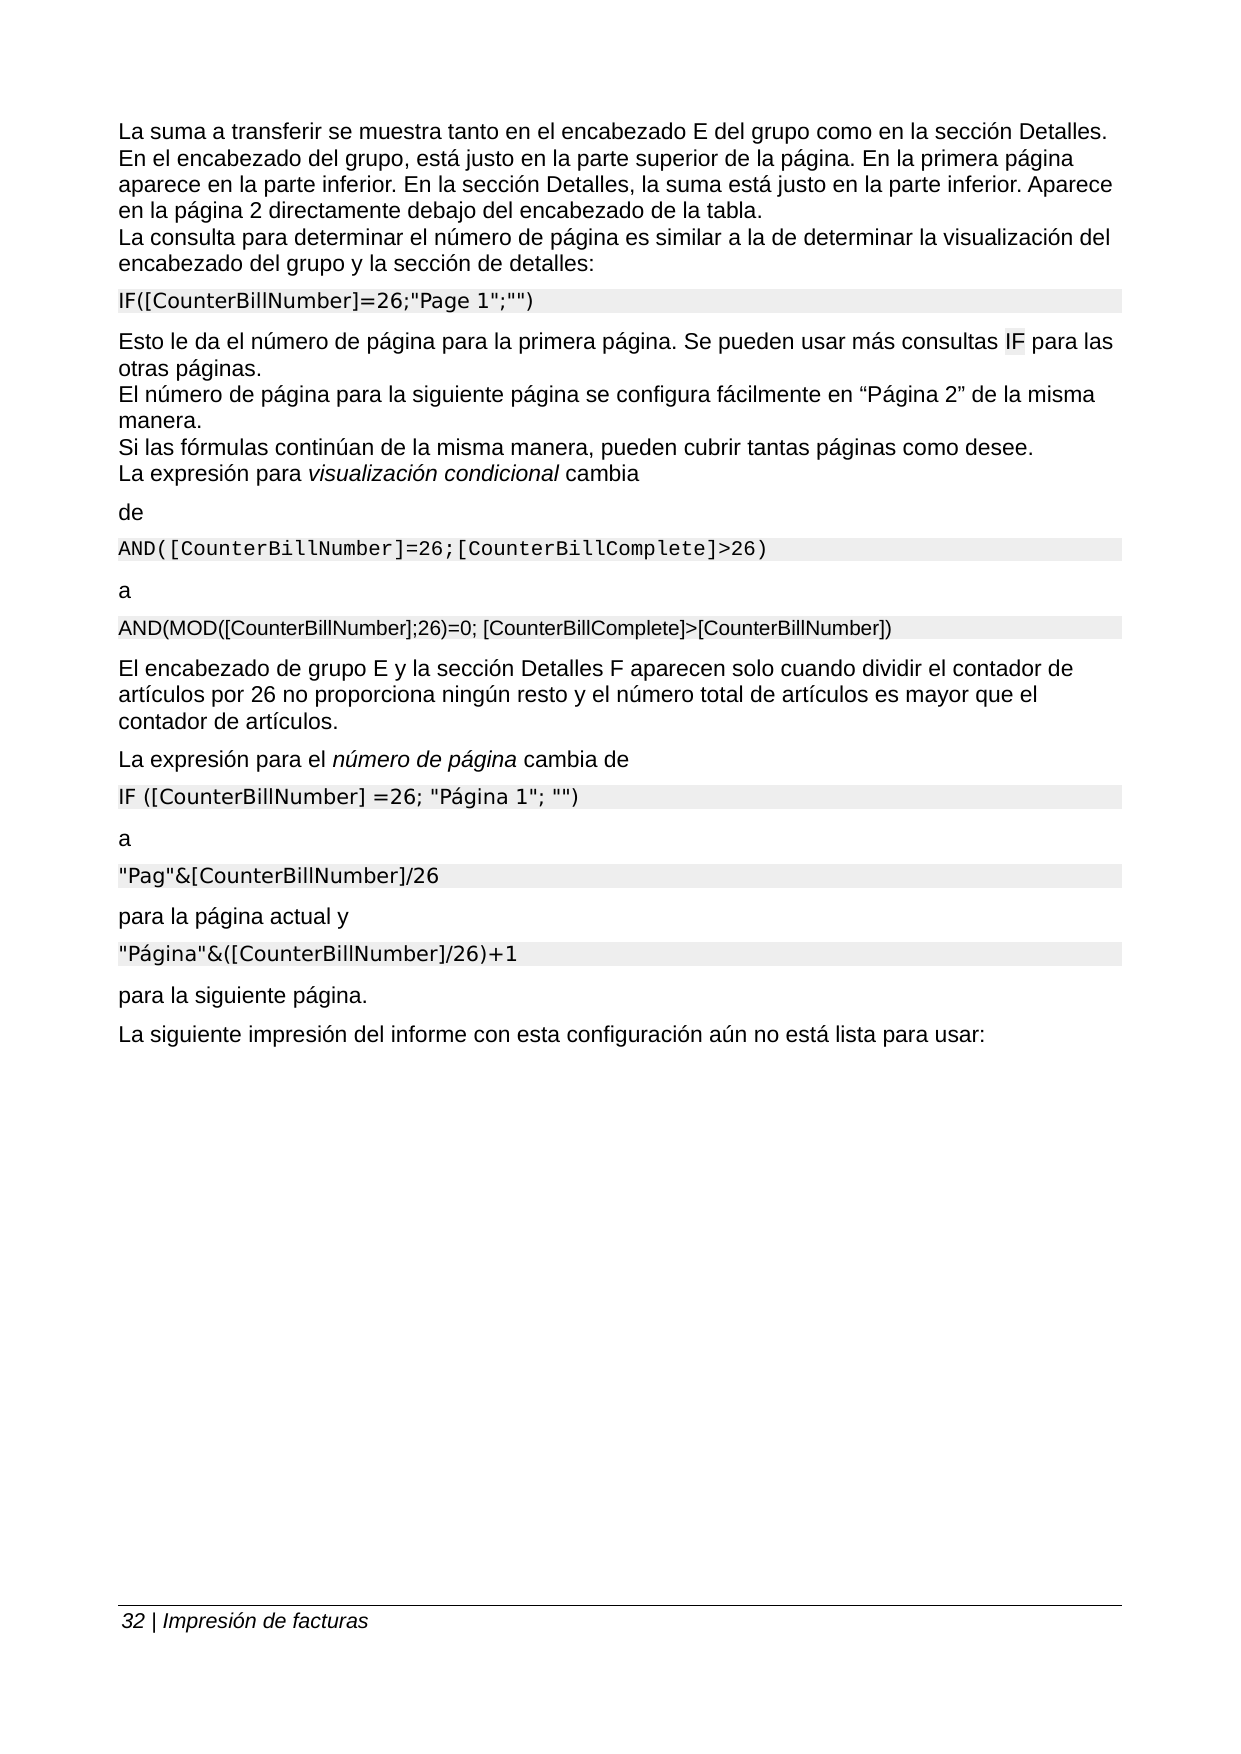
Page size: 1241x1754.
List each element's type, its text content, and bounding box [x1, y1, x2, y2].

text "Pag"&[CounterBillNumber]/26 [439, 864, 1122, 888]
text para la siguiente página. [118, 982, 1122, 1008]
text para la página actual y [118, 903, 1122, 930]
text La suma a transferir se muestra tanto en el encabezado E del grupo como en la sección Detalles. En el encabezado del grupo, está justo en la parte superior de la página. En la primera página aparece en la parte inferior. En la sección Detalles, la suma está justo en la parte inferior. Aparece en la página 2 directamente debajo del encabezado de la tabla. La consulta para determinar el número de página es similar a la de determinar la visualización del encabezado del grupo y la sección de detalles: [118, 118, 1122, 276]
text La siguiente impresión del informe con esta configuración aún no está lista para usar: [118, 1021, 1122, 1047]
text Esto le da el número de página para la primera página. Se pueden usar más consultas IF para las otras páginas. El número de página para la siguiente página se configura fácilmente en “Página 2” de la misma manera. Si las fórmulas continúan de la misma manera, pueden cubrir tantas páginas como desee. La expresión para visualización condicional cambia [118, 328, 1122, 486]
text "Página"&([CounterBillNumber]/26)+1 [518, 942, 1122, 966]
text AND([CounterBillNumber]=26;[CounterBillComplete]>26) [768, 538, 1122, 561]
text a [118, 825, 1122, 851]
text de [118, 499, 1122, 525]
text AND(MOD([CounterBillNumber];26)=0; [CounterBillComplete]>[CounterBillNumber]) [898, 616, 1122, 639]
text IF ([CounterBillNumber] =26; "Página 1"; "") [579, 785, 1122, 809]
text La expresión para el número de página cambia de [118, 746, 1122, 773]
text IF([CounterBillNumber]=26;"Page 1";"") [534, 289, 1122, 313]
text a [118, 577, 1122, 603]
text El encabezado de grupo E y la sección Detalles F aparecen solo cuando dividir el contador de artículos por 26 no proporciona ningún resto y el número total de artículos es mayor que el contador de artículos. [118, 655, 1122, 734]
